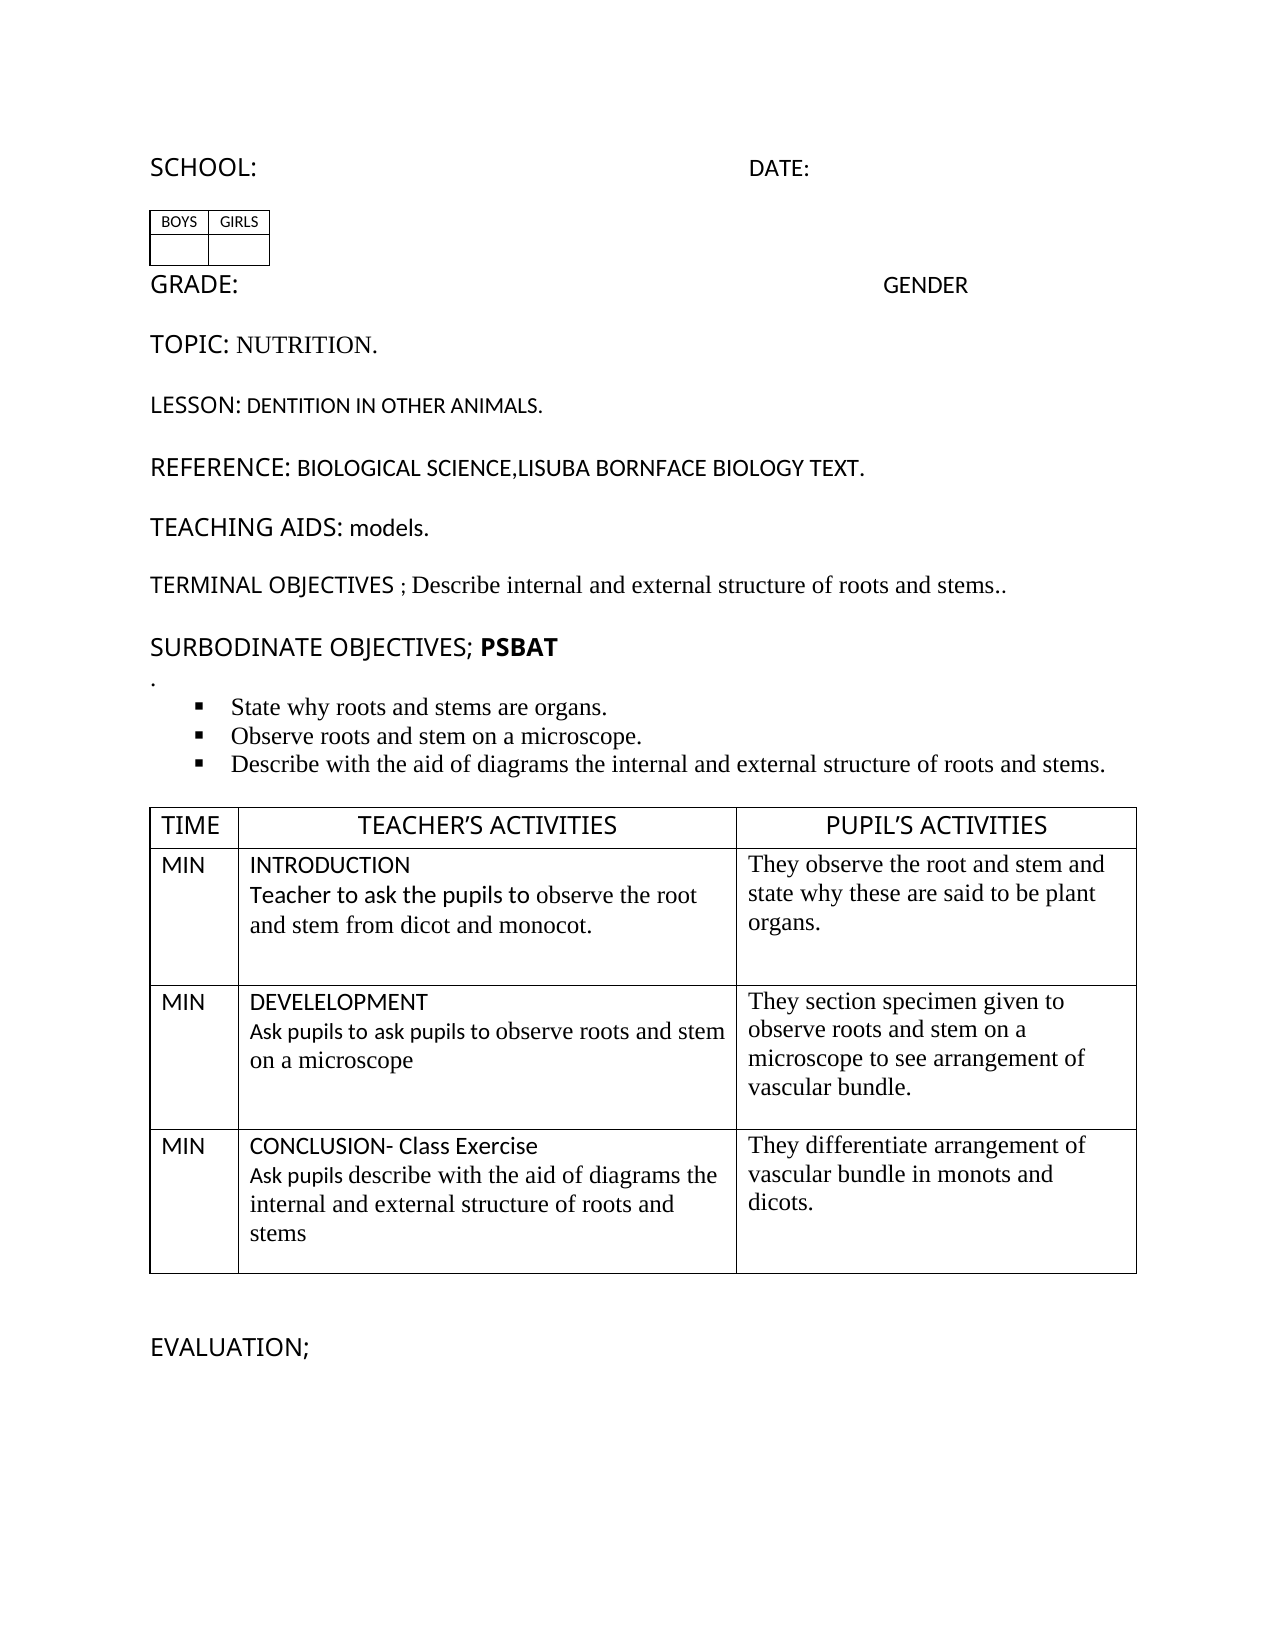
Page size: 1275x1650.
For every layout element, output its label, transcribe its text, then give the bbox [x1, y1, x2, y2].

table_cell CONCLUSION- Class Exercise Ask pupils describe with the aid of diagrams the internal and external structure of roots and stems [239, 1130, 736, 1273]
table_cell They section specimen given to observe roots and stem on a microscope to see arrangement of vascular bundle. [737, 986, 1136, 1129]
table_cell [209, 235, 269, 265]
table_header GIRLS [209, 211, 269, 234]
table_header PUPIL’S ACTIVITIES [737, 808, 1136, 848]
text TOPIC: NUTRITION. [150, 326, 1125, 360]
text LESSON: DENTITION IN OTHER ANIMALS. [150, 389, 1125, 420]
table_cell DEVELELOPMENT Ask pupils to ask pupils to observe roots and stem on a microscope [239, 986, 736, 1129]
text . [150, 663, 1125, 692]
table_cell MIN [151, 1130, 238, 1273]
table_cell They differentiate arrangement of vascular bundle in monots and dicots. [737, 1130, 1136, 1273]
text EVALUATION; [150, 1330, 1125, 1364]
table_cell MIN [151, 986, 238, 1129]
list Describe with the aid of diagrams the internal and external structure of roots and stems. [193, 749, 1125, 778]
table_header BOYS [151, 211, 208, 234]
list State why roots and stems are organs. [193, 692, 1125, 721]
table_header TEACHER’S ACTIVITIES [239, 808, 736, 848]
text REFERENCE: BIOLOGICAL SCIENCE,LISUBA BORNFACE BIOLOGY TEXT. [150, 449, 1125, 483]
text GRADE: GENDER [150, 266, 1125, 300]
text TEACHING AIDS: models. [150, 509, 1125, 543]
list Observe roots and stem on a microscope. [193, 721, 1125, 749]
table_cell MIN [151, 849, 238, 985]
table_header TIME [151, 808, 238, 848]
table_cell [151, 235, 208, 265]
text TERMINAL OBJECTIVES ; Describe internal and external structure of roots and stems.. [150, 569, 1125, 600]
table_cell INTRODUCTION Teacher to ask the pupils to observe the root and stem from dicot and monocot. [239, 849, 736, 985]
text SURBODINATE OBJECTIVES; PSBAT [150, 629, 1125, 663]
table_cell They observe the root and stem and state why these are said to be plant organs. [737, 849, 1136, 985]
text SCHOOL: DATE: [150, 150, 1125, 184]
